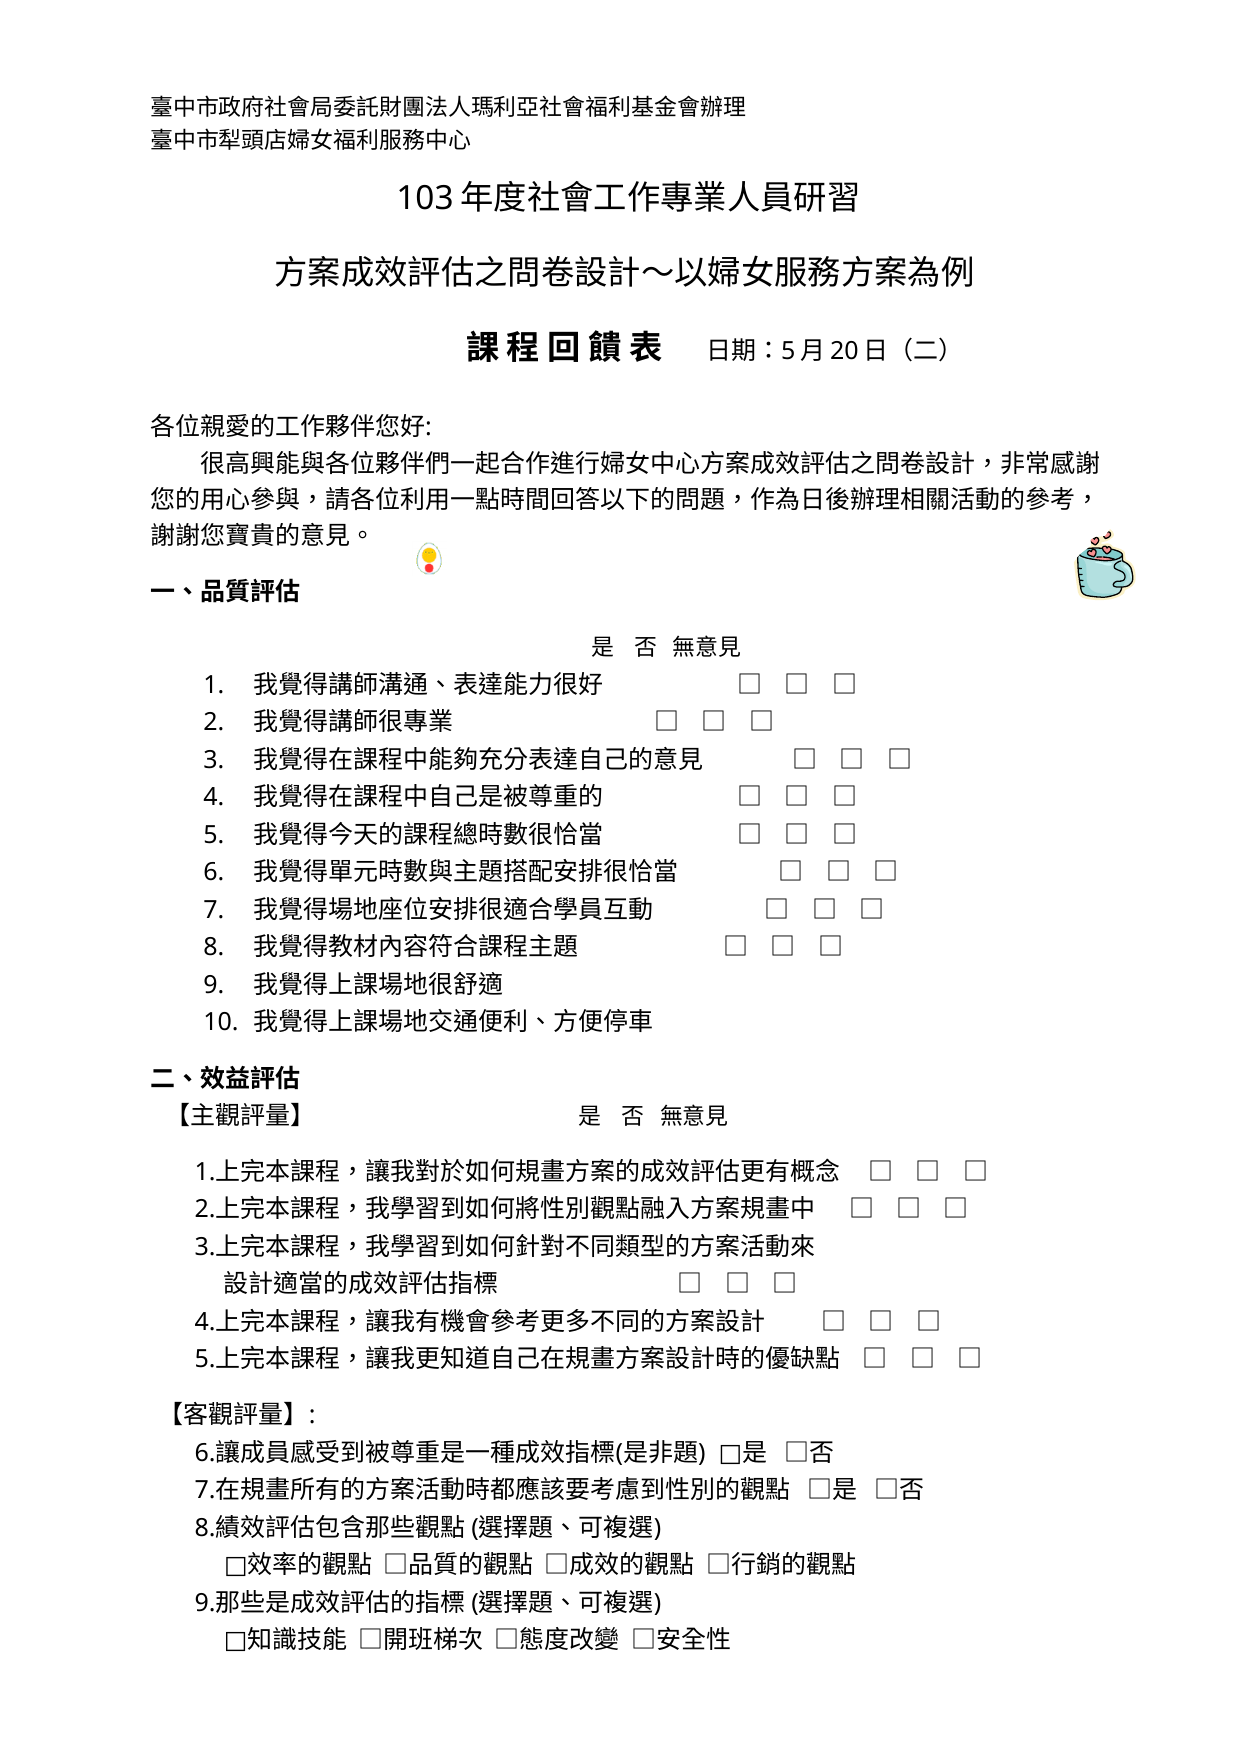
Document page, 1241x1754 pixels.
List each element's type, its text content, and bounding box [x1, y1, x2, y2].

text 8.績效評估包含那些觀點 (選擇題、可複選) [194, 1507, 1106, 1544]
text □知識技能 □開班梯次 □態度改變 □安全性 [149, 1619, 1106, 1657]
list 我覺得上課場地交通便利、方便停車 [203, 1001, 1106, 1039]
picture [412, 541, 447, 576]
text 7.在規畫所有的方案活動時都應該要考慮到性別的觀點 □是 □否 [150, 1469, 1106, 1507]
text 3.上完本課程，我學習到如何針對不同類型的方案活動來 [150, 1226, 1106, 1263]
text 很高興能與各位夥伴們一起合作進行婦女中心方案成效評估之問卷設計，非常感謝您的用心參與，請各位利用一點時間回答以下的問題，作為日後辦理相關活動的參考，謝謝您寶貴的意見。 [150, 443, 1106, 577]
text 103年度社會工作專業人員研習 [150, 158, 1106, 233]
text 【主觀評量】 是 否 無意見 [150, 1095, 1106, 1132]
text □效率的觀點 □品質的觀點 □成效的觀點 □行銷的觀點 [194, 1544, 1106, 1582]
text 1.上完本課程，讓我對於如何規畫方案的成效評估更有概念 □ □ □ [150, 1151, 1106, 1188]
list 我覺得教材內容符合課程主題 □ □ □ [203, 926, 1106, 964]
list 我覺得講師溝通、表達能力很好 □ □ □ [203, 664, 1106, 701]
text 4.上完本課程，讓我有機會參考更多不同的方案設計 □ □ □ [150, 1301, 1106, 1338]
text 2.上完本課程，我學習到如何將性別觀點融入方案規畫中 □ □ □ [150, 1188, 1106, 1226]
list 我覺得今天的課程總時數很恰當 □ □ □ [203, 814, 1106, 851]
text 設計適當的成效評估指標 □ □ □ [224, 1263, 1106, 1301]
text 6.讓成員感受到被尊重是一種成效指標(是非題) □是 □否 [150, 1432, 1106, 1469]
list 我覺得在課程中能夠充分表達自己的意見 □ □ □ [203, 739, 1106, 776]
text 5.上完本課程，讓我更知道自己在規畫方案設計時的優缺點 □ □ □ [150, 1338, 1106, 1376]
list 我覺得上課場地很舒適 [203, 964, 1106, 1001]
text 二、效益評估 [150, 1057, 1106, 1095]
list 我覺得單元時數與主題搭配安排很恰當 □ □ □ [203, 851, 1106, 889]
text 【客觀評量】: [150, 1394, 1106, 1432]
text 各位親愛的工作夥伴您好: [150, 407, 1106, 443]
text 方案成效評估之問卷設計〜以婦女服務方案為例 [150, 233, 1106, 308]
list 我覺得場地座位安排很適合學員互動 □ □ □ [203, 889, 1106, 926]
text 課 程 回 饋 表 日期：5月20日（二） [150, 308, 1106, 383]
text 一、品質評估 [150, 571, 1106, 608]
list 我覺得在課程中自己是被尊重的 □ □ □ [203, 776, 1106, 814]
text 是 否 無意見 [253, 626, 1106, 664]
text 9.那些是成效評估的指標 (選擇題、可複選) [149, 1582, 1106, 1619]
list 我覺得講師很專業 □ □ □ [203, 701, 1106, 739]
